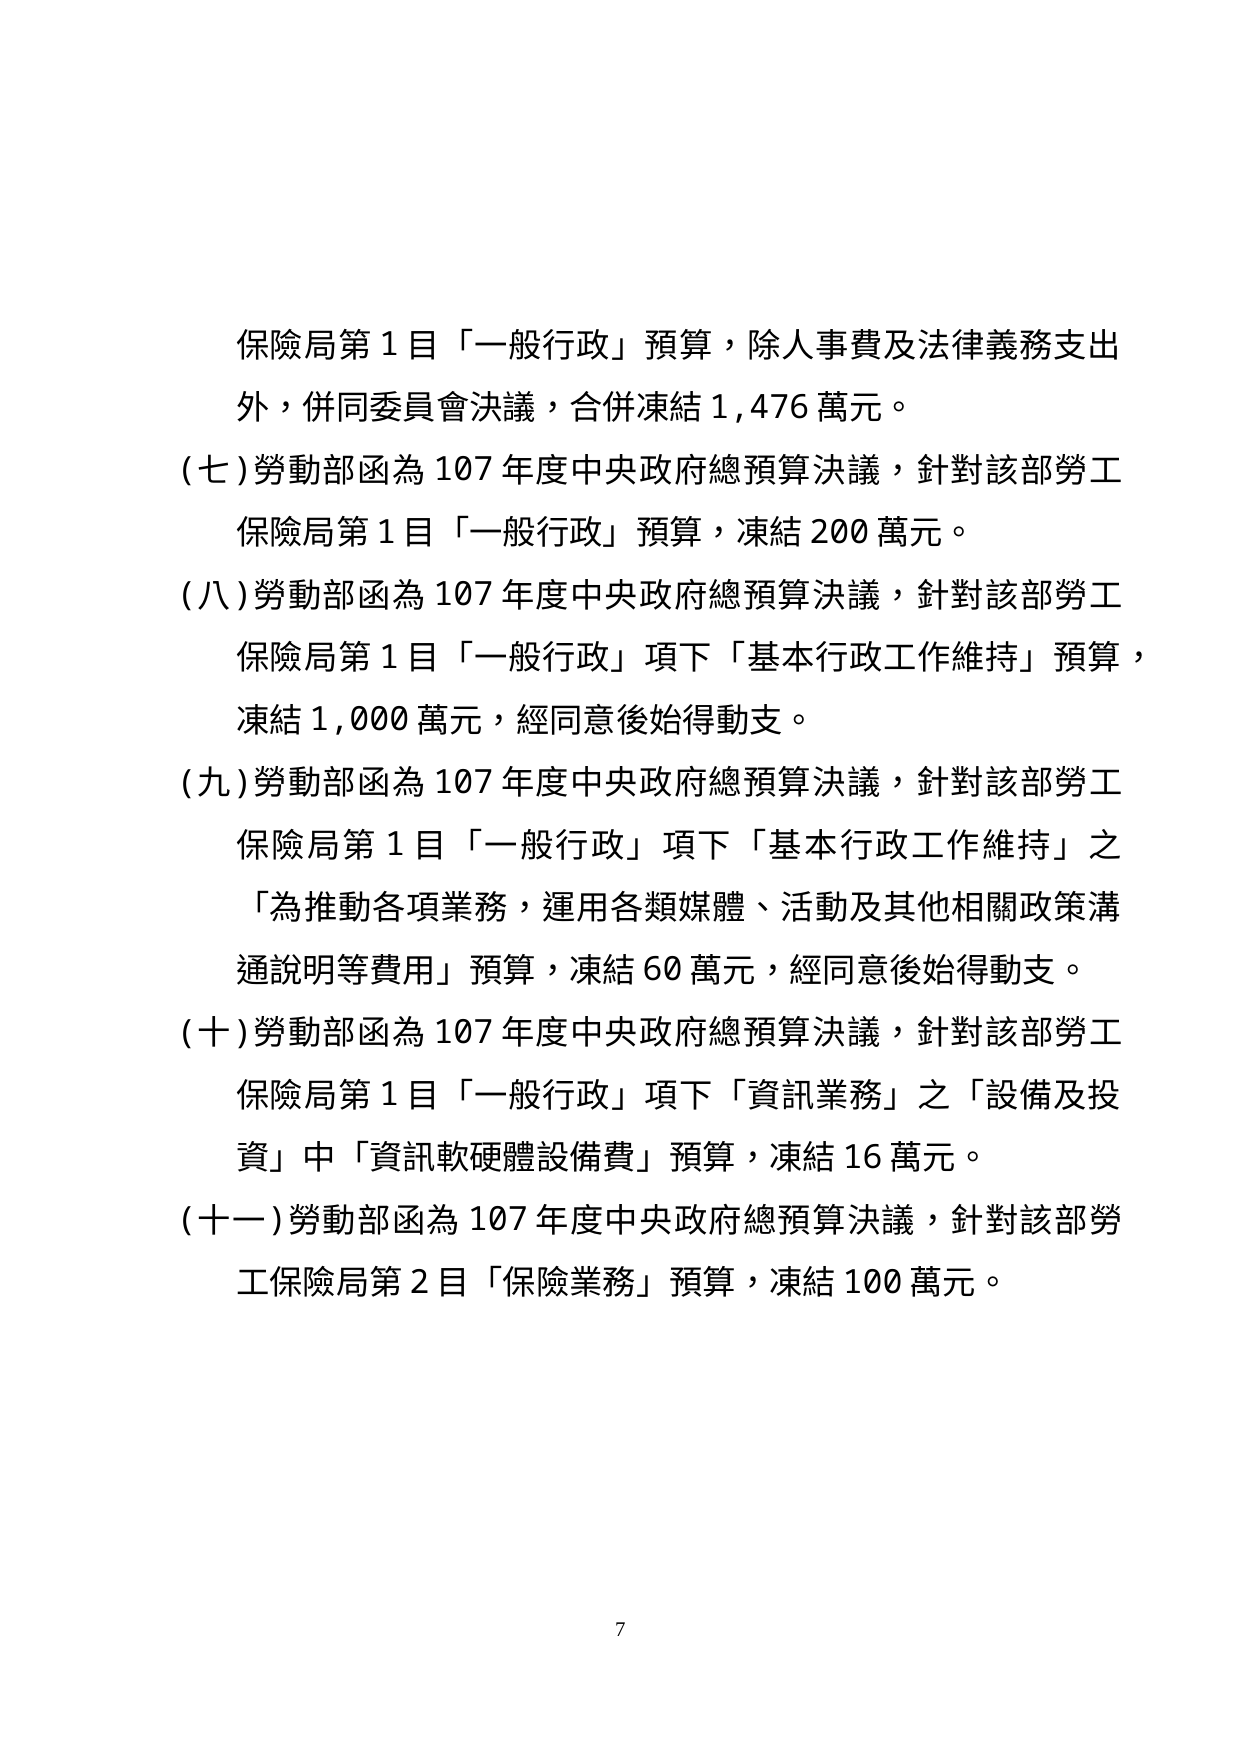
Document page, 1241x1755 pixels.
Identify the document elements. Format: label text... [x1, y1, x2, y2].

text (十一)勞動部函為107年度中央政府總預算決議，針對該部勞工保險局第2目「保險業務」預算，凍結100萬元。 [176, 1176, 1122, 1301]
text (八)勞動部函為107年度中央政府總預算決議，針對該部勞工保險局第1目「一般行政」項下「基本行政工作維持」預算，凍結1,000萬元，經同意後始得動支。 [176, 551, 1122, 738]
text (七)勞動部函為107年度中央政府總預算決議，針對該部勞工保險局第1目「一般行政」預算，凍結200萬元。 [176, 426, 1122, 551]
text 保險局第1目「一般行政」預算，除人事費及法律義務支出外，併同委員會決議，合併凍結1,476萬元。 [176, 301, 1122, 426]
text (九)勞動部函為107年度中央政府總預算決議，針對該部勞工保險局第1目「一般行政」項下「基本行政工作維持」之「為推動各項業務，運用各類媒體、活動及其他相關政策溝通說明等費用」預算，凍結60萬元，經同意後始得動支。 [176, 738, 1122, 988]
text (十)勞動部函為107年度中央政府總預算決議，針對該部勞工保險局第1目「一般行政」項下「資訊業務」之「設備及投資」中「資訊軟硬體設備費」預算，凍結16萬元。 [176, 988, 1122, 1176]
